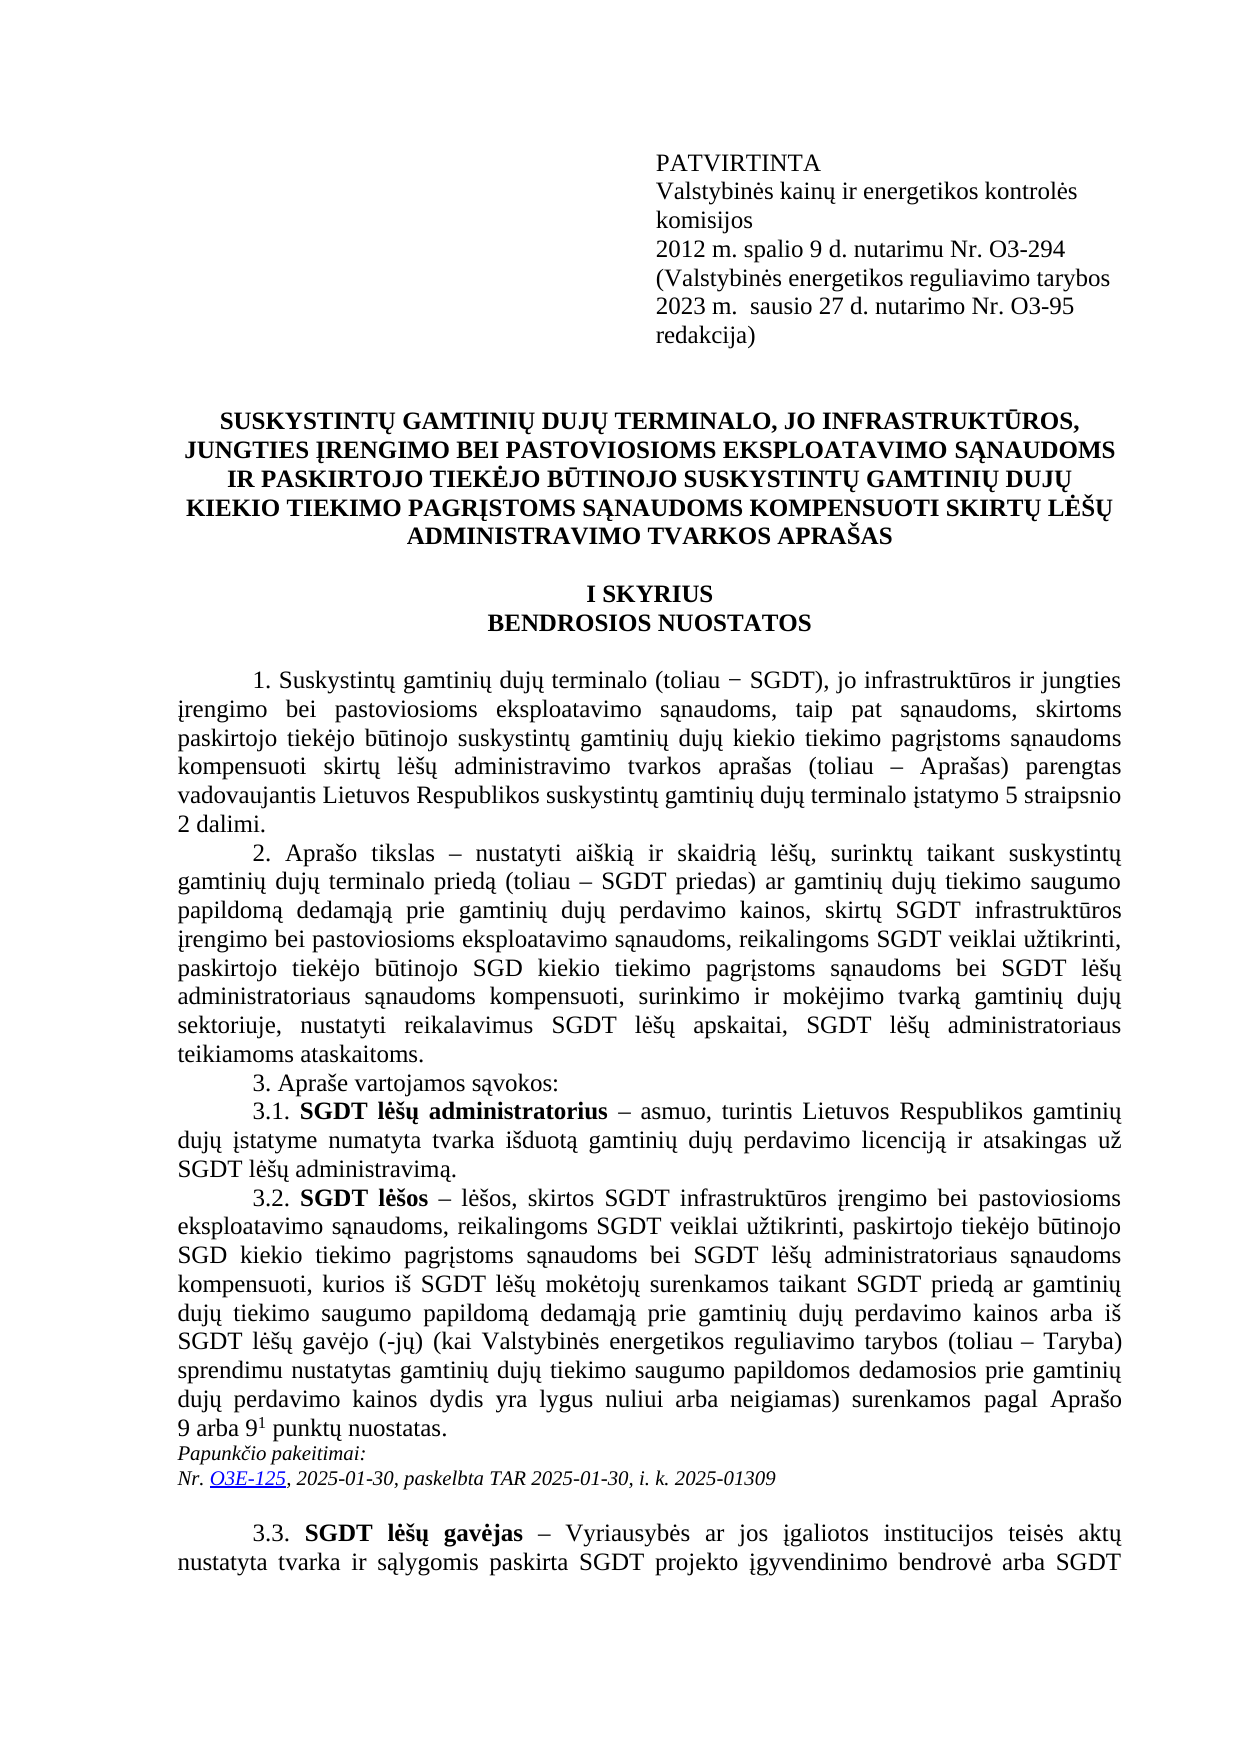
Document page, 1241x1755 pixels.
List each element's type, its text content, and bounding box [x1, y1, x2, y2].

text I SKYRIUS [177, 579, 1122, 608]
text SUSKYSTINTŲ GAMTINIŲ DUJŲ TERMINALO, JO INFRASTRUKTŪROS, JUNGTIES ĮRENGIMO BEI PASTOVIOSIOMS EKSPLOATAVIMO SĄNAUDOMS IR PASKIRTOJO TIEKĖJO BŪTINOJO SUSKYSTINTŲ GAMTINIŲ DUJŲ KIEKIO TIEKIMO PAGRĮSTOMS SĄNAUDOMS KOMPENSUOTI SKIRTŲ LĖŠŲ ADMINISTRAVIMO TVARKOS APRAŠAS [177, 406, 1122, 550]
text 3.2. SGDT lėšos – lėšos, skirtos SGDT infrastruktūros įrengimo bei pastoviosioms eksploatavimo sąnaudoms, reikalingoms SGDT veiklai užtikrinti, paskirtojo tiekėjo būtinojo SGD kiekio tiekimo pagrįstoms sąnaudoms bei SGDT lėšų administratoriaus sąnaudoms kompensuoti, kurios iš SGDT lėšų mokėtojų surenkamos taikant SGDT priedą ar gamtinių dujų tiekimo saugumo papildomą dedamąją prie gamtinių dujų perdavimo kainos arba iš SGDT lėšų gavėjo (-jų) (kai Valstybinės energetikos reguliavimo tarybos (toliau – Taryba) sprendimu nustatytas gamtinių dujų tiekimo saugumo papildomos dedamosios prie gamtinių dujų perdavimo kainos dydis yra lygus nuliui arba neigiamas) surenkamos pagal Aprašo 9 arba 91 punktų nuostatas. [177, 1183, 1122, 1441]
text PATVIRTINTA [656, 148, 1122, 176]
text Papunkčio pakeitimai: [177, 1441, 1122, 1465]
text 2. Aprašo tikslas – nustatyti aiškią ir skaidrią lėšų, surinktų taikant suskystintų gamtinių dujų terminalo priedą (toliau – SGDT priedas) ar gamtinių dujų tiekimo saugumo papildomą dedamąją prie gamtinių dujų perdavimo kainos, skirtų SGDT infrastruktūros įrengimo bei pastoviosioms eksploatavimo sąnaudoms, reikalingoms SGDT veiklai užtikrinti, paskirtojo tiekėjo būtinojo SGD kiekio tiekimo pagrįstoms sąnaudoms bei SGDT lėšų administratoriaus sąnaudoms kompensuoti, surinkimo ir mokėjimo tvarką gamtinių dujų sektoriuje, nustatyti reikalavimus SGDT lėšų apskaitai, SGDT lėšų administratoriaus teikiamoms ataskaitoms. [177, 838, 1122, 1068]
text 3. Apraše vartojamos sąvokos: [177, 1068, 1122, 1096]
text 1. Suskystintų gamtinių dujų terminalo (toliau − SGDT), jo infrastruktūros ir jungties įrengimo bei pastoviosioms eksploatavimo sąnaudoms, taip pat sąnaudoms, skirtoms paskirtojo tiekėjo būtinojo suskystintų gamtinių dujų kiekio tiekimo pagrįstoms sąnaudoms kompensuoti skirtų lėšų administravimo tvarkos aprašas (toliau – Aprašas) parengtas vadovaujantis Lietuvos Respublikos suskystintų gamtinių dujų terminalo įstatymo 5 straipsnio 2 dalimi. [177, 665, 1122, 838]
text Valstybinės kainų ir energetikos kontrolės komisijos [656, 176, 1122, 234]
text 2012 m. spalio 9 d. nutarimu Nr. O3-294 [656, 234, 1122, 263]
text BENDROSIOS NUOSTATOS [177, 608, 1122, 636]
text 3.3. SGDT lėšų gavėjas – Vyriausybės ar jos įgaliotos institucijos teisės aktų nustatyta tvarka ir sąlygomis paskirta SGDT projekto įgyvendinimo bendrovė arba SGDT [177, 1518, 1122, 1576]
text 3.1. SGDT lėšų administratorius – asmuo, turintis Lietuvos Respublikos gamtinių dujų įstatyme numatyta tvarka išduotą gamtinių dujų perdavimo licenciją ir atsakingas už SGDT lėšų administravimą. [177, 1096, 1122, 1183]
text (Valstybinės energetikos reguliavimo tarybos [656, 263, 1122, 291]
text 2023 m. sausio 27 d. nutarimo Nr. O3-95 redakcija) [656, 291, 1122, 349]
text Nr. O3E-125, 2025-01-30, paskelbta TAR 2025-01-30, i. k. 2025-01309 [177, 1465, 1122, 1489]
